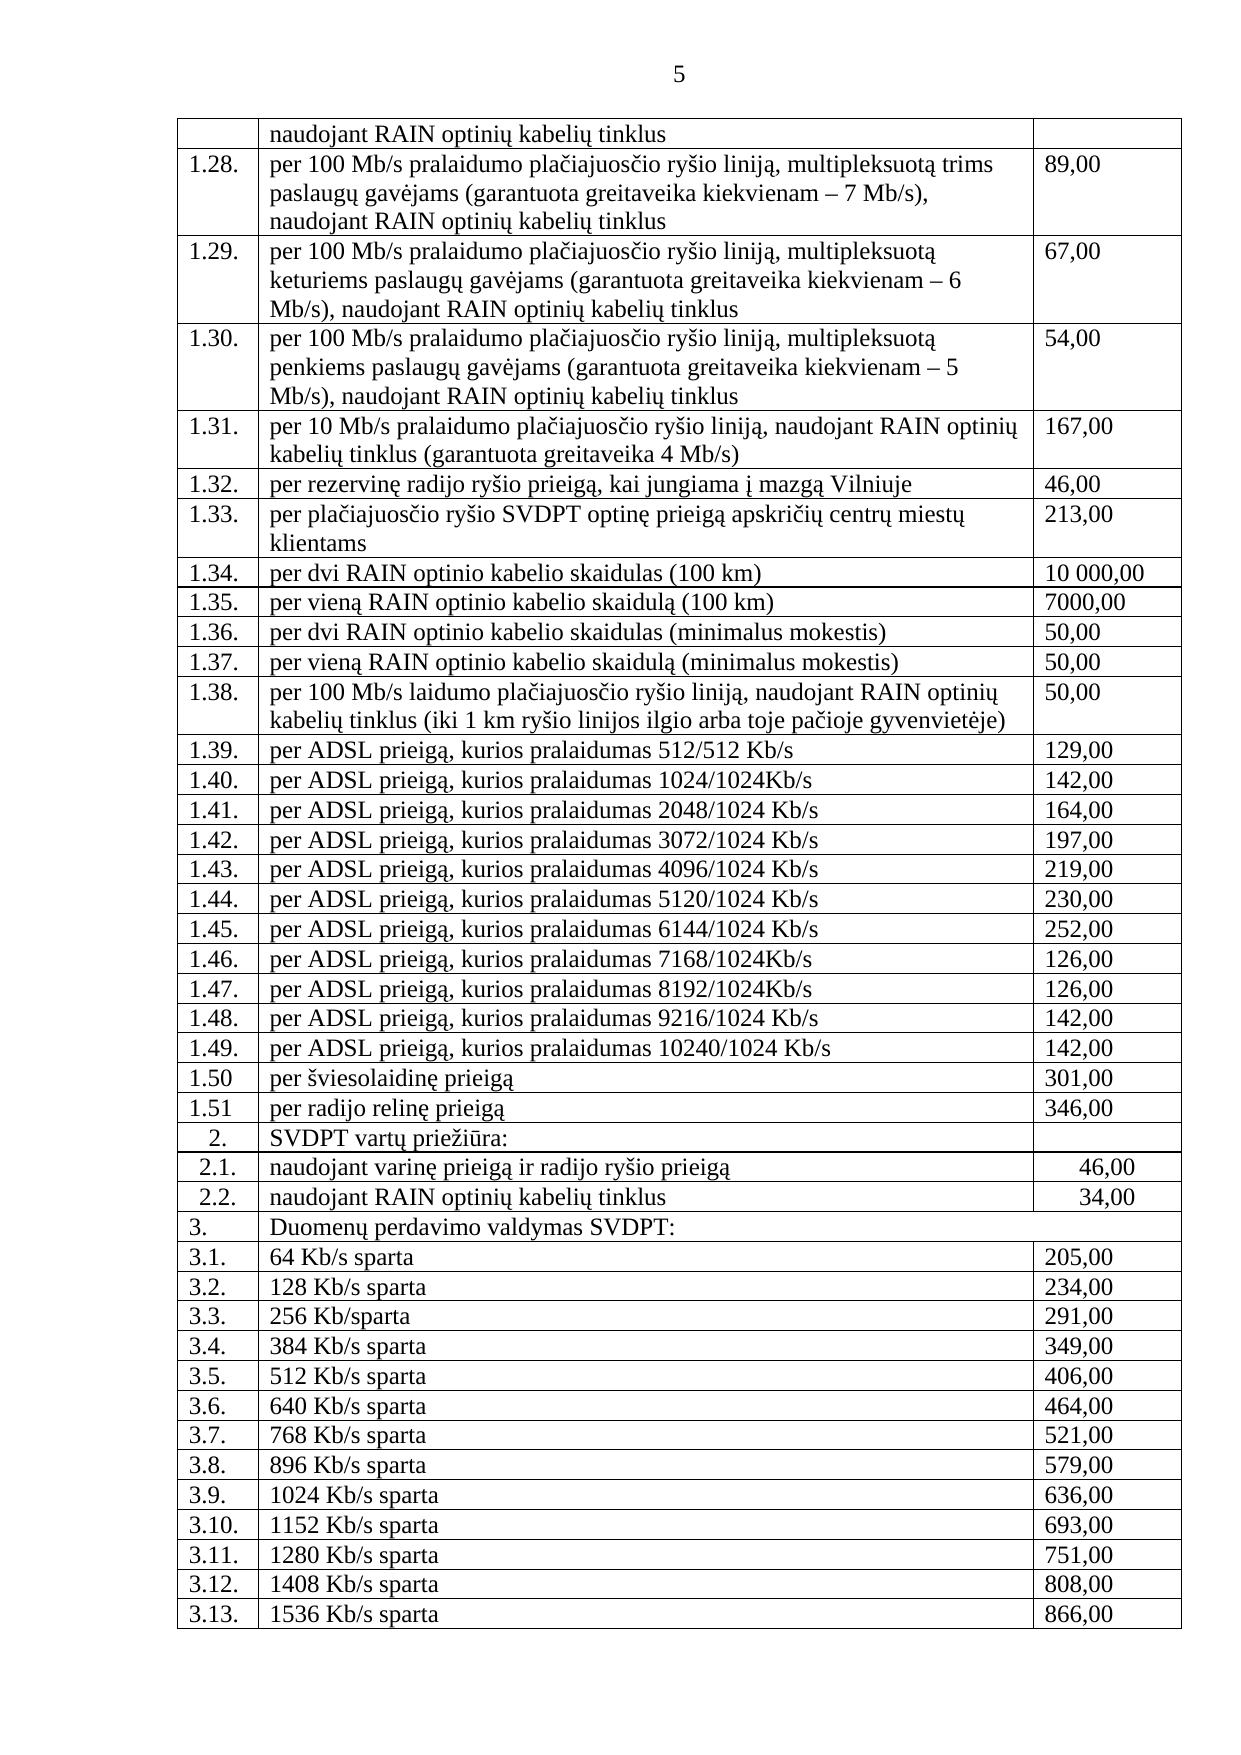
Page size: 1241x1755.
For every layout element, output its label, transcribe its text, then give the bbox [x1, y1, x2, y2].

table_cell 291,00 [1034, 1301, 1181, 1330]
table_cell per ADSL prieigą, kurios pralaidumas 9216/1024 Kb/s [259, 1004, 1033, 1032]
table_cell 1.48. [178, 1004, 258, 1032]
table_cell 67,00 [1034, 236, 1181, 322]
table_cell naudojant varinę prieigą ir radijo ryšio prieigą [259, 1153, 1033, 1181]
table_cell 3.4. [178, 1331, 258, 1360]
table_cell 2.1. [178, 1153, 258, 1181]
table_cell per ADSL prieigą, kurios pralaidumas 2048/1024 Kb/s [259, 795, 1033, 824]
table_cell 1408 Kb/s sparta [259, 1570, 1033, 1598]
table_cell 640 Kb/s sparta [259, 1391, 1033, 1419]
table_cell 1.49. [178, 1033, 258, 1062]
table_cell per vieną RAIN optinio kabelio skaidulą (100 km) [259, 588, 1033, 616]
table_cell 579,00 [1034, 1450, 1181, 1479]
table_cell 521,00 [1034, 1421, 1181, 1449]
table_cell 197,00 [1034, 825, 1181, 853]
table_cell 349,00 [1034, 1331, 1181, 1360]
table_cell per radijo relinę prieigą [259, 1093, 1033, 1122]
table_cell per 100 Mb/s pralaidumo plačiajuosčio ryšio liniją, multipleksuotą keturiems paslaugų gavėjams (garantuota greitaveika kiekvienam – 6 Mb/s), naudojant RAIN optinių kabelių tinklus [259, 236, 1033, 322]
table_cell 256 Kb/sparta [259, 1301, 1033, 1330]
table_cell [1034, 1123, 1181, 1151]
table_cell 384 Kb/s sparta [259, 1331, 1033, 1360]
table_cell 3.9. [178, 1480, 258, 1509]
table_cell 219,00 [1034, 855, 1181, 883]
table_cell 1.39. [178, 735, 258, 764]
table_cell 636,00 [1034, 1480, 1181, 1509]
table_cell 1152 Kb/s sparta [259, 1510, 1033, 1539]
table_cell 234,00 [1034, 1272, 1181, 1300]
table_cell 50,00 [1034, 677, 1181, 734]
table_cell 230,00 [1034, 884, 1181, 913]
table_cell 3.8. [178, 1450, 258, 1479]
table_cell 1.51 [178, 1093, 258, 1122]
table_cell [178, 119, 258, 148]
table_cell 2. [178, 1123, 258, 1151]
table_cell SVDPT vartų priežiūra: [259, 1123, 1033, 1151]
table_cell 54,00 [1034, 324, 1181, 410]
table_cell 1.34. [178, 558, 258, 586]
table_cell 142,00 [1034, 765, 1181, 794]
table_cell per 100 Mb/s laidumo plačiajuosčio ryšio liniją, naudojant RAIN optinių kabelių tinklus (iki 1 km ryšio linijos ilgio arba toje pačioje gyvenvietėje) [259, 677, 1033, 734]
table_cell 1.44. [178, 884, 258, 913]
table_cell 1.50 [178, 1063, 258, 1092]
table_cell 512 Kb/s sparta [259, 1361, 1033, 1390]
table_cell 128 Kb/s sparta [259, 1272, 1033, 1300]
table_cell 1.30. [178, 324, 258, 410]
table_cell 693,00 [1034, 1510, 1181, 1539]
table_cell 1.32. [178, 469, 258, 498]
table_cell per ADSL prieigą, kurios pralaidumas 1024/1024Kb/s [259, 765, 1033, 794]
table_cell per plačiajuosčio ryšio SVDPT optinę prieigą apskričių centrų miestų klientams [259, 499, 1033, 557]
table_cell 301,00 [1034, 1063, 1181, 1092]
table_cell 1.36. [178, 617, 258, 646]
table_cell naudojant RAIN optinių kabelių tinklus [259, 1182, 1033, 1211]
table_cell 126,00 [1034, 974, 1181, 1002]
table_cell 1.43. [178, 855, 258, 883]
table_cell 7000,00 [1034, 588, 1181, 616]
table_cell 1.37. [178, 647, 258, 676]
table_cell 1280 Kb/s sparta [259, 1540, 1033, 1568]
table_cell 1.46. [178, 944, 258, 973]
table_cell 3.12. [178, 1570, 258, 1598]
table_cell 768 Kb/s sparta [259, 1421, 1033, 1449]
table_cell 3.3. [178, 1301, 258, 1330]
table_cell 3.2. [178, 1272, 258, 1300]
table_cell Duomenų perdavimo valdymas SVDPT: [259, 1212, 1181, 1241]
table_cell 142,00 [1034, 1004, 1181, 1032]
table_cell per ADSL prieigą, kurios pralaidumas 3072/1024 Kb/s [259, 825, 1033, 853]
table_cell 205,00 [1034, 1242, 1181, 1271]
table_cell 3.10. [178, 1510, 258, 1539]
table_cell 2.2. [178, 1182, 258, 1211]
table_cell 167,00 [1034, 411, 1181, 468]
table_cell 896 Kb/s sparta [259, 1450, 1033, 1479]
table_cell per šviesolaidinę prieigą [259, 1063, 1033, 1092]
table_cell naudojant RAIN optinių kabelių tinklus [259, 119, 1033, 148]
table_cell 3.6. [178, 1391, 258, 1419]
table_cell per 100 Mb/s pralaidumo plačiajuosčio ryšio liniją, multipleksuotą trims paslaugų gavėjams (garantuota greitaveika kiekvienam – 7 Mb/s), naudojant RAIN optinių kabelių tinklus [259, 149, 1033, 235]
table_cell 3.13. [178, 1599, 258, 1628]
table_cell 3.11. [178, 1540, 258, 1568]
table_cell per ADSL prieigą, kurios pralaidumas 4096/1024 Kb/s [259, 855, 1033, 883]
table_cell 89,00 [1034, 149, 1181, 235]
table_cell per ADSL prieigą, kurios pralaidumas 512/512 Kb/s [259, 735, 1033, 764]
table_cell 3.1. [178, 1242, 258, 1271]
table_cell 50,00 [1034, 647, 1181, 676]
table_cell per ADSL prieigą, kurios pralaidumas 7168/1024Kb/s [259, 944, 1033, 973]
table_cell 1.42. [178, 825, 258, 853]
table_cell 3. [178, 1212, 258, 1241]
table_cell 1.29. [178, 236, 258, 322]
table_cell 346,00 [1034, 1093, 1181, 1122]
table_cell 1.35. [178, 588, 258, 616]
table_cell 126,00 [1034, 944, 1181, 973]
table_cell 46,00 [1034, 469, 1181, 498]
table_cell 1.31. [178, 411, 258, 468]
table_cell 1024 Kb/s sparta [259, 1480, 1033, 1509]
table_cell 866,00 [1034, 1599, 1181, 1628]
table_cell [1034, 119, 1181, 148]
table_cell 34,00 [1034, 1182, 1181, 1211]
table_cell 64 Kb/s sparta [259, 1242, 1033, 1271]
table_cell 164,00 [1034, 795, 1181, 824]
table_cell 129,00 [1034, 735, 1181, 764]
table_cell per ADSL prieigą, kurios pralaidumas 8192/1024Kb/s [259, 974, 1033, 1002]
table_cell per dvi RAIN optinio kabelio skaidulas (minimalus mokestis) [259, 617, 1033, 646]
table_cell 3.5. [178, 1361, 258, 1390]
table_cell 1.41. [178, 795, 258, 824]
table_cell per 100 Mb/s pralaidumo plačiajuosčio ryšio liniją, multipleksuotą penkiems paslaugų gavėjams (garantuota greitaveika kiekvienam – 5 Mb/s), naudojant RAIN optinių kabelių tinklus [259, 324, 1033, 410]
table_cell 1.38. [178, 677, 258, 734]
table_cell per dvi RAIN optinio kabelio skaidulas (100 km) [259, 558, 1033, 586]
table_cell 808,00 [1034, 1570, 1181, 1598]
table_cell 142,00 [1034, 1033, 1181, 1062]
table_cell per ADSL prieigą, kurios pralaidumas 10240/1024 Kb/s [259, 1033, 1033, 1062]
table_cell 406,00 [1034, 1361, 1181, 1390]
table_cell 252,00 [1034, 914, 1181, 943]
table_cell 1.33. [178, 499, 258, 557]
table_cell 1.47. [178, 974, 258, 1002]
table_cell per ADSL prieigą, kurios pralaidumas 5120/1024 Kb/s [259, 884, 1033, 913]
table_cell 50,00 [1034, 617, 1181, 646]
table_cell 1.28. [178, 149, 258, 235]
table_cell 10 000,00 [1034, 558, 1181, 586]
table_cell 1536 Kb/s sparta [259, 1599, 1033, 1628]
table_cell per ADSL prieigą, kurios pralaidumas 6144/1024 Kb/s [259, 914, 1033, 943]
table_cell per vieną RAIN optinio kabelio skaidulą (minimalus mokestis) [259, 647, 1033, 676]
table_cell per 10 Mb/s pralaidumo plačiajuosčio ryšio liniją, naudojant RAIN optinių kabelių tinklus (garantuota greitaveika 4 Mb/s) [259, 411, 1033, 468]
table_cell 46,00 [1034, 1153, 1181, 1181]
table_cell 464,00 [1034, 1391, 1181, 1419]
table_cell 1.40. [178, 765, 258, 794]
table_cell per rezervinę radijo ryšio prieigą, kai jungiama į mazgą Vilniuje [259, 469, 1033, 498]
table_cell 3.7. [178, 1421, 258, 1449]
table_cell 751,00 [1034, 1540, 1181, 1568]
table_cell 1.45. [178, 914, 258, 943]
table_cell 213,00 [1034, 499, 1181, 557]
